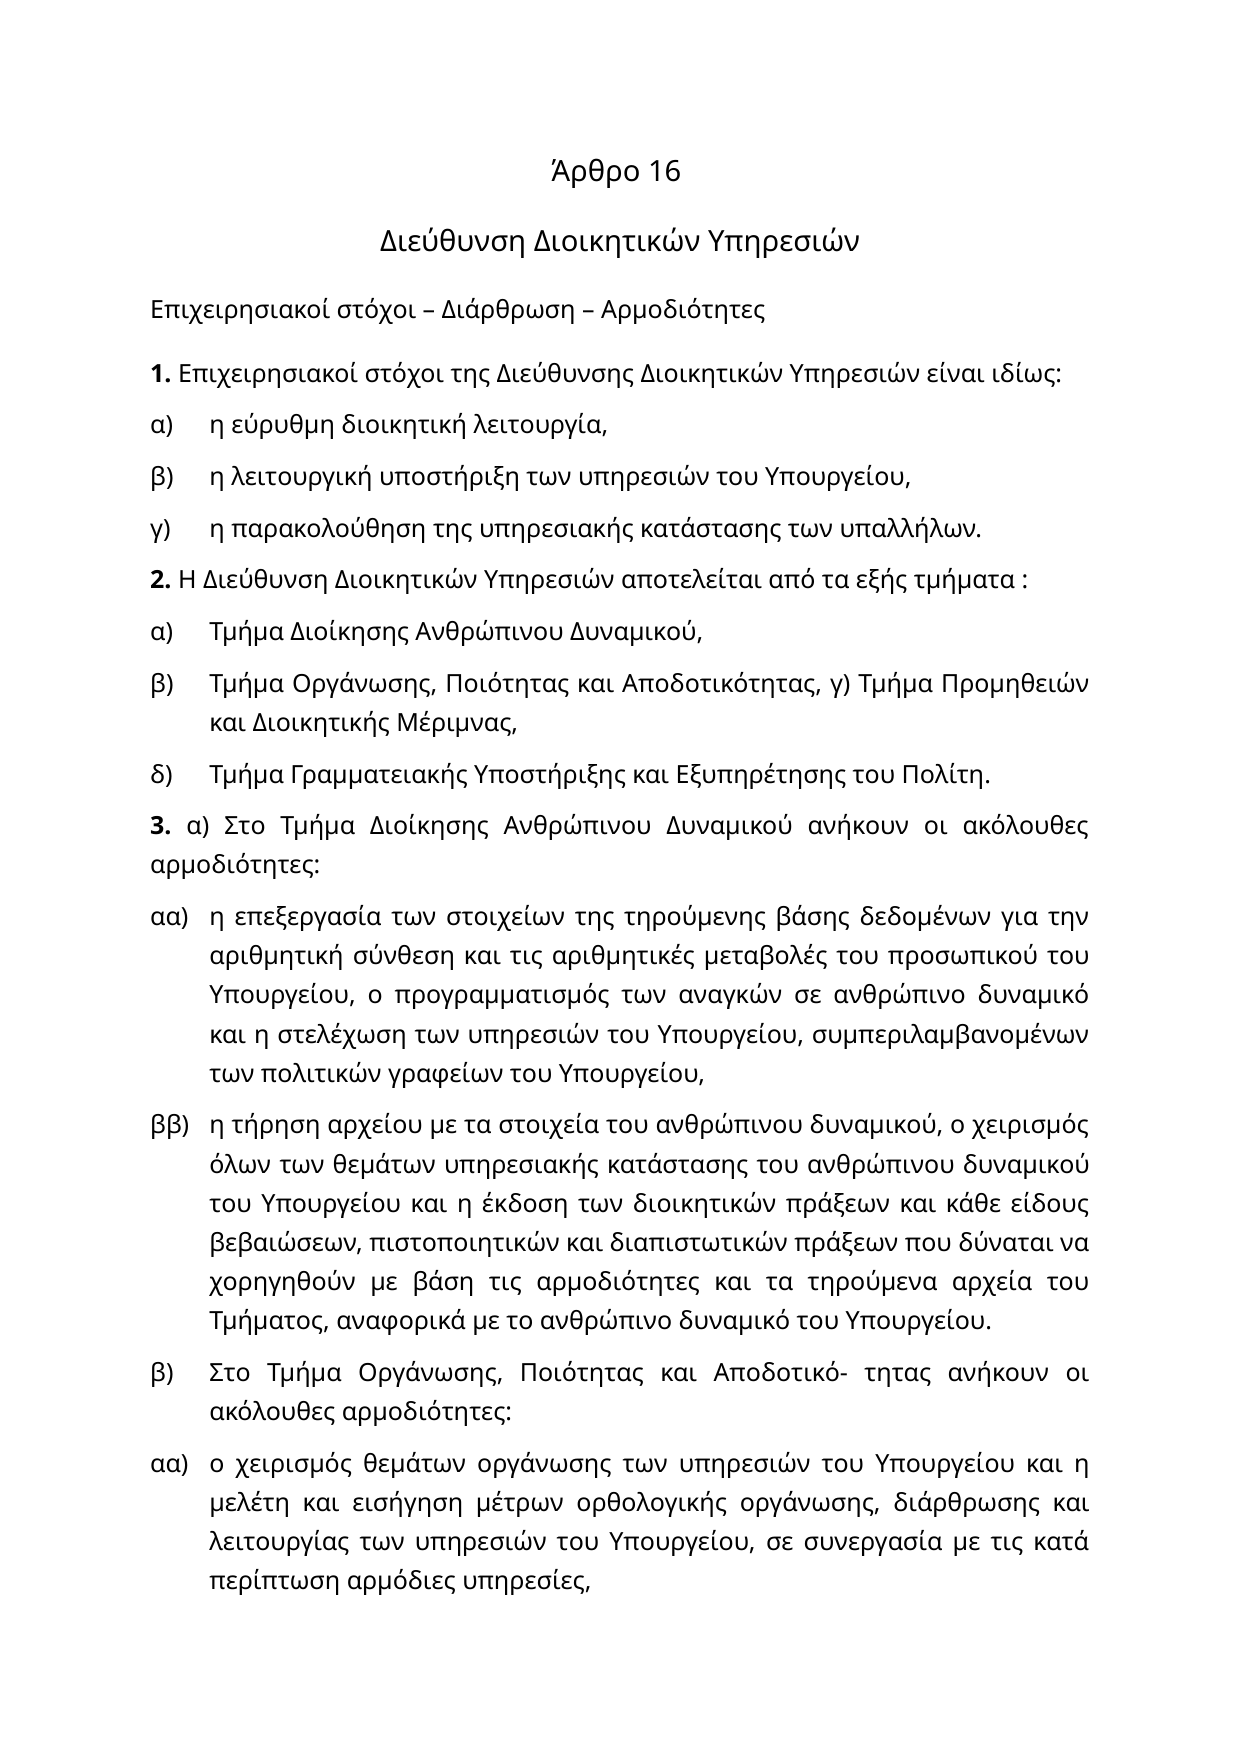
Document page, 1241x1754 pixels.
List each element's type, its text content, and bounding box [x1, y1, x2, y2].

list β) Στο Τμήμα Οργάνωσης, Ποιότητας και Αποδοτικό- τητας ανήκουν οι ακόλουθες αρμοδιότητες: [150, 1354, 1090, 1428]
list β) Τμήμα Οργάνωσης, Ποιότητας και Αποδοτικότητας, γ) Τμήμα Προμηθειών και Διοικητικής Μέριμνας, [150, 665, 1090, 739]
list δ) Τμήμα Γραμματειακής Υποστήριξης και Εξυπηρέτησης του Πολίτη. [150, 756, 1090, 790]
list αα) ο χειρισμός θεμάτων οργάνωσης των υπηρεσιών του Υπουργείου και η μελέτη και εισήγηση μέτρων ορθολογικής οργάνωσης, διάρθρωσης και λειτουργίας των υπηρεσιών του Υπουργείου, σε συνεργασία με τις κατά περίπτωση αρμόδιες υπηρεσίες, [150, 1445, 1090, 1597]
text 2. Η Διεύθυνση Διοικητικών Υπηρεσιών αποτελείται από τα εξής τμήματα : [150, 562, 1090, 596]
text 3. α) Στο Τμήμα Διοίκησης Ανθρώπινου Δυναμικού ανήκουν οι ακόλουθες αρμοδιότητες: [150, 808, 1090, 881]
list α) η εύρυθμη διοικητική λειτουργία, [150, 407, 1090, 441]
list α) Τμήμα Διοίκησης Ανθρώπινου Δυναμικού, [150, 614, 1090, 648]
text 1. Επιχειρησιακοί στόχοι της Διεύθυνσης Διοικητικών Υπηρεσιών είναι ιδίως: [150, 355, 1090, 389]
list β) η λειτουργική υποστήριξη των υπηρεσιών του Υπουργείου, [150, 459, 1090, 493]
list αα) η επεξεργασία των στοιχείων της τηρούμενης βάσης δεδομένων για την αριθμητική σύνθεση και τις αριθμητικές μεταβολές του προσωπικού του Υπουργείου, ο προγραμματισμός των αναγκών σε ανθρώπινο δυναμικό και η στελέχωση των υπηρεσιών του Υπουργείου, συμπεριλαμβανομένων των πολιτικών γραφείων του Υπουργείου, [150, 899, 1090, 1089]
subtitle Διεύθυνση Διοικητικών Υπηρεσιών [150, 221, 1090, 260]
list γ) η παρακολούθηση της υπηρεσιακής κατάστασης των υπαλλήλων. [150, 510, 1090, 544]
subtitle Άρθρο 16 [150, 150, 1090, 190]
text Επιχειρησιακοί στόχοι – Διάρθρωση – Αρμοδιότητες [150, 291, 1090, 325]
list ββ) η τήρηση αρχείου με τα στοιχεία του ανθρώπινου δυναμικού, ο χειρισμός όλων των θεμάτων υπηρεσιακής κατάστασης του ανθρώπινου δυναμικού του Υπουργείου και η έκδοση των διοικητικών πράξεων και κάθε είδους βεβαιώσεων, πιστοποιητικών και διαπιστωτικών πράξεων που δύναται να χορηγηθούν με βάση τις αρμοδιότητες και τα τηρούμενα αρχεία του Τμήματος, αναφορικά με το ανθρώπινο δυναμικό του Υπουργείου. [150, 1107, 1090, 1337]
